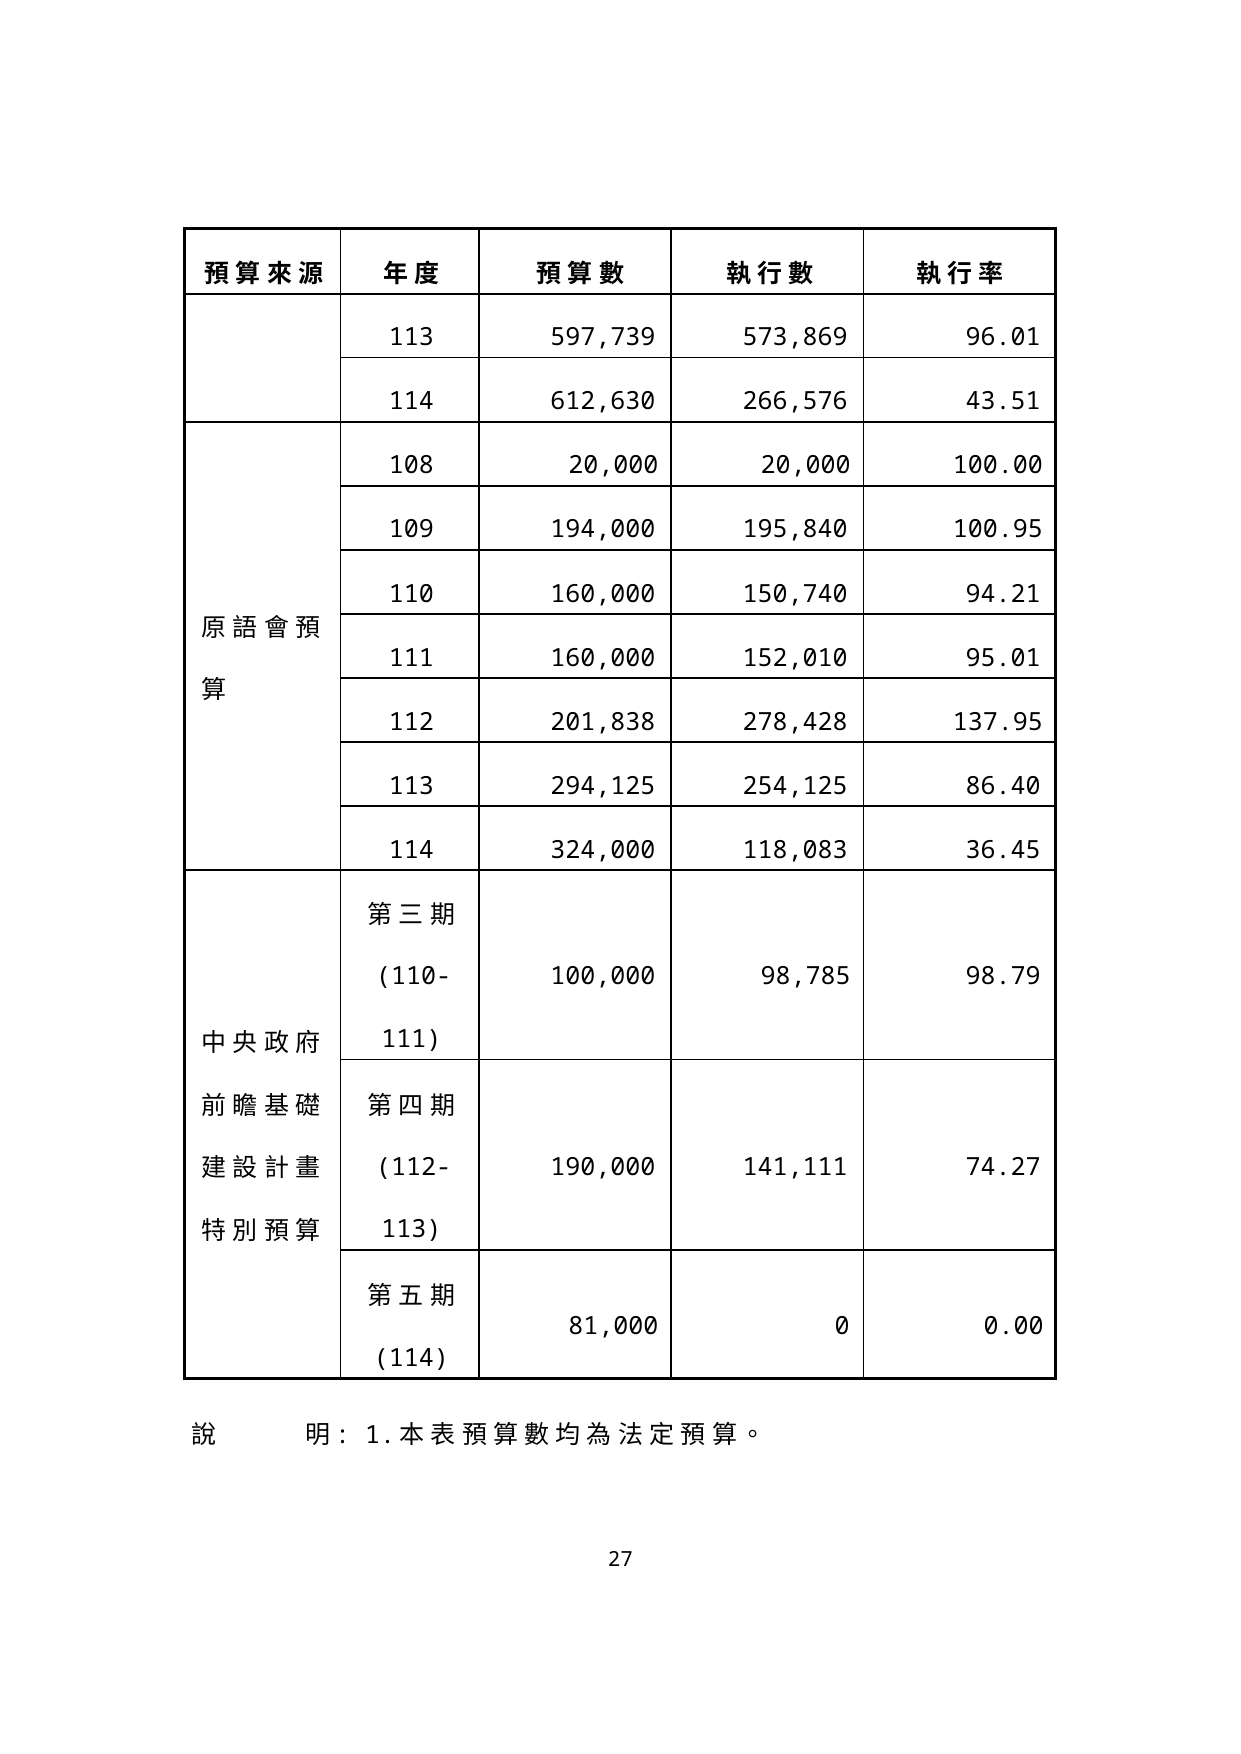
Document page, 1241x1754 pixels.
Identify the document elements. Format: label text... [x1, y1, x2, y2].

table_cell 第四期(112-113) [341, 1060, 478, 1249]
table_cell 74.27 [864, 1060, 1054, 1249]
table_cell 113 [341, 295, 478, 357]
table_cell 110 [341, 551, 478, 613]
table_cell 254,125 [672, 743, 863, 805]
table_cell 194,000 [480, 487, 670, 549]
table_cell 278,428 [672, 679, 863, 741]
table_cell 294,125 [480, 743, 670, 805]
table_cell 114 [341, 807, 478, 869]
table_cell 108 [341, 423, 478, 485]
table_cell 190,000 [480, 1060, 670, 1249]
table_cell 0.00 [864, 1251, 1054, 1377]
table_cell 150,740 [672, 551, 863, 613]
table_cell 100,000 [480, 871, 670, 1058]
table_header 年度 [341, 230, 478, 293]
table_cell 112 [341, 679, 478, 741]
table_cell 111 [341, 615, 478, 677]
table_cell 20,000 [672, 423, 863, 485]
table_cell 98,785 [672, 871, 863, 1058]
table_cell 95.01 [864, 615, 1054, 677]
table_cell 中央政府前瞻基礎建設計畫特別預算 [186, 871, 340, 1377]
table_cell 43.51 [864, 358, 1054, 421]
table_cell 137.95 [864, 679, 1054, 741]
table_cell 100.95 [864, 487, 1054, 549]
table_cell 324,000 [480, 807, 670, 869]
table_cell 195,840 [672, 487, 863, 549]
table_cell 152,010 [672, 615, 863, 677]
table_cell 第三期(110-111) [341, 871, 478, 1058]
table_cell 113 [341, 743, 478, 805]
table_header 預算數 [480, 230, 670, 293]
table_cell [186, 295, 340, 421]
table_cell 第五期 (114) [341, 1251, 478, 1377]
table_header 預算來源 [186, 230, 340, 293]
table_cell 98.79 [864, 871, 1054, 1058]
table_cell 114 [341, 358, 478, 421]
table_cell 109 [341, 487, 478, 549]
table_cell 81,000 [480, 1251, 670, 1377]
table_cell 96.01 [864, 295, 1054, 357]
table_cell 20,000 [480, 423, 670, 485]
table_cell 100.00 [864, 423, 1054, 485]
table_cell 160,000 [480, 615, 670, 677]
table_cell 0 [672, 1251, 863, 1377]
table_cell 597,739 [480, 295, 670, 357]
table_header 執行數 [672, 230, 863, 293]
table_cell 160,000 [480, 551, 670, 613]
table_cell 612,630 [480, 358, 670, 421]
text 說 明: 1.本表預算數均為法定預算。 [186, 1380, 1063, 1443]
table_cell 266,576 [672, 358, 863, 421]
table_cell 201,838 [480, 679, 670, 741]
table_cell 94.21 [864, 551, 1054, 613]
table_header 執行率 [864, 230, 1054, 293]
table_cell 86.40 [864, 743, 1054, 805]
table_cell 141,111 [672, 1060, 863, 1249]
table_cell 36.45 [864, 807, 1054, 869]
table_cell 原語會預算 [186, 423, 340, 869]
table_cell 573,869 [672, 295, 863, 357]
table_cell 118,083 [672, 807, 863, 869]
